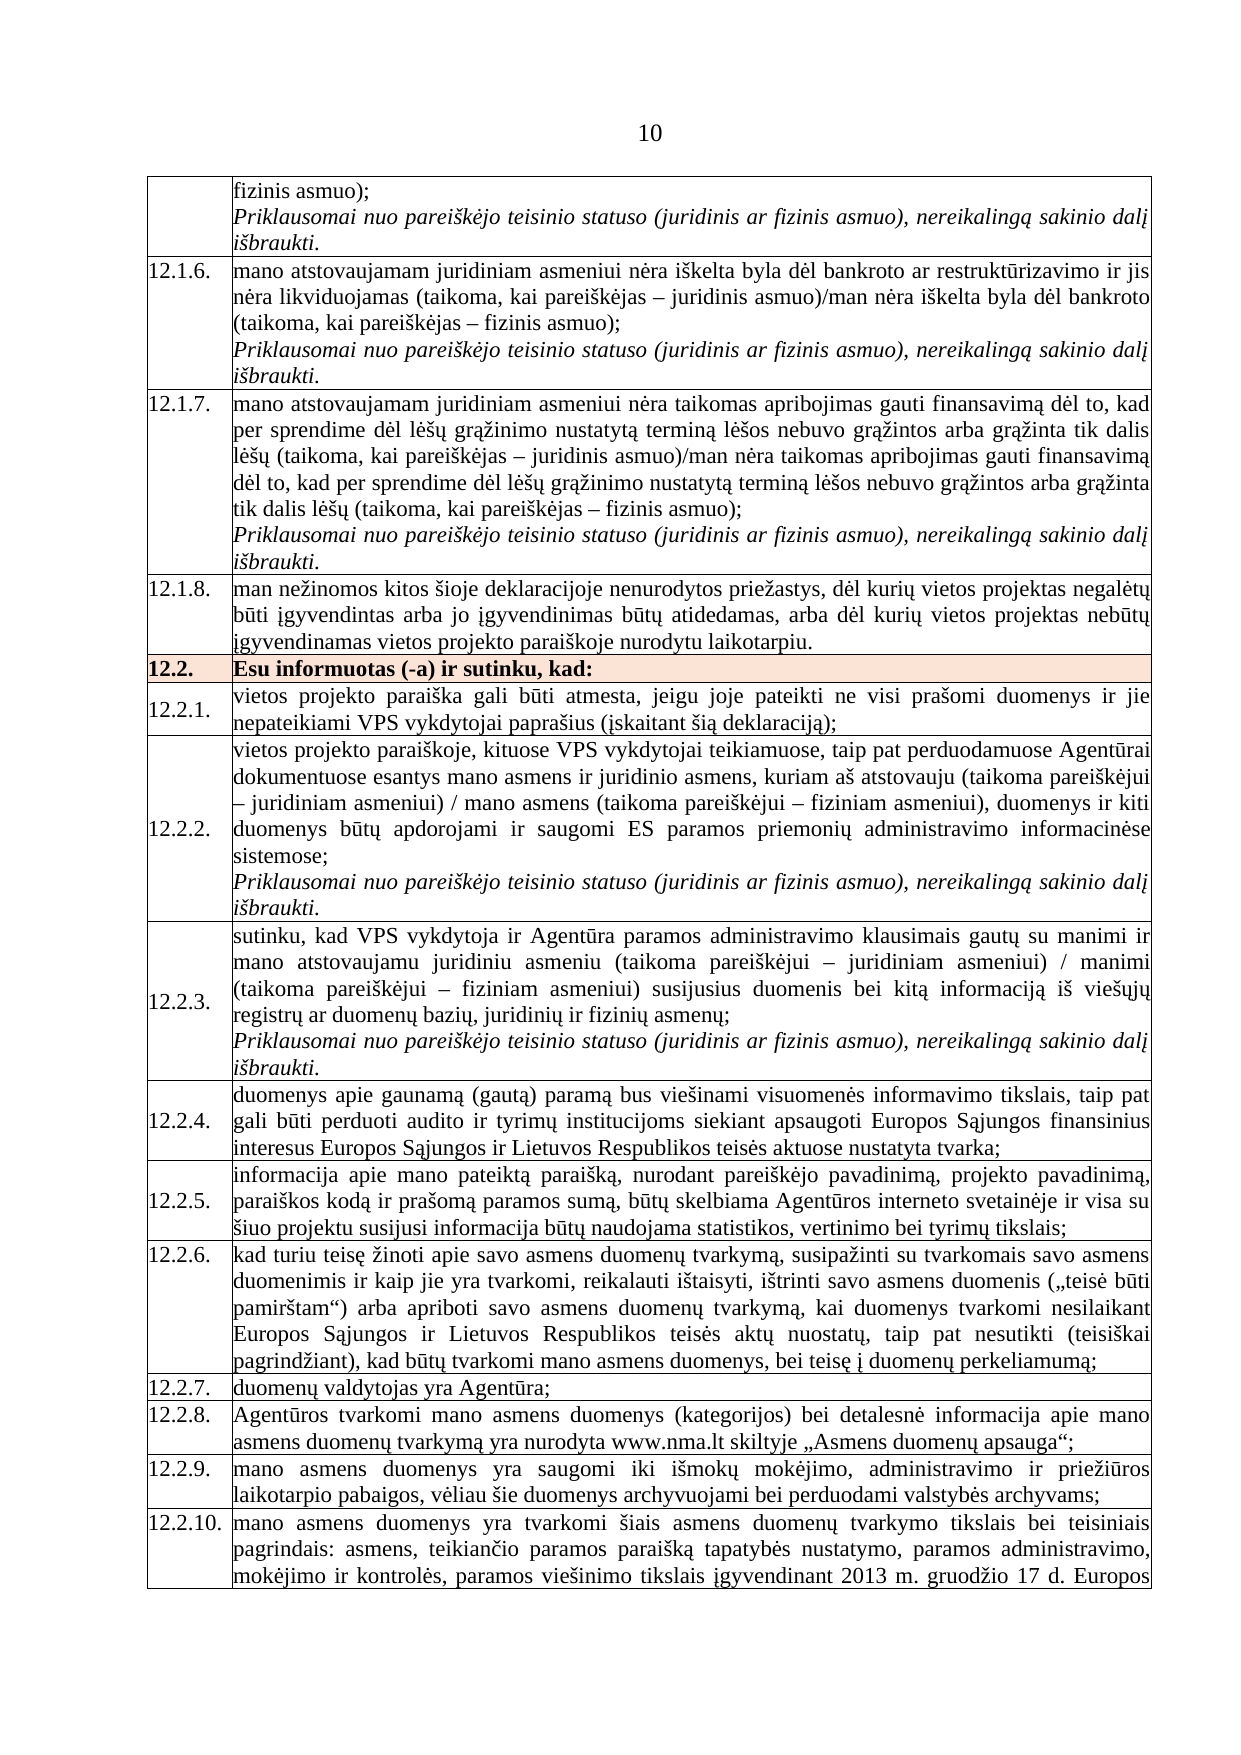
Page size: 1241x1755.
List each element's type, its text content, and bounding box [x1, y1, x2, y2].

table_cell vietos projekto paraiška gali būti atmesta, jeigu joje pateikti ne visi prašomi duomenys ir jie nepateikiami VPS vykdytojai paprašius (įskaitant šią deklaraciją); [233, 683, 1151, 735]
table_cell 12.2.9. [148, 1455, 232, 1508]
table_cell informacija apie mano pateiktą paraišką, nurodant pareiškėjo pavadinimą, projekto pavadinimą, paraiškos kodą ir prašomą paramos sumą, būtų skelbiama Agentūros interneto svetainėje ir visa su šiuo projektu susijusi informacija būtų naudojama statistikos, vertinimo bei tyrimų tikslais; [233, 1161, 1151, 1240]
table_cell duomenų valdytojas yra Agentūra; [233, 1374, 1151, 1400]
table_cell Esu informuotas (-a) ir sutinku, kad: [233, 655, 1151, 682]
table_cell duomenys apie gaunamą (gautą) paramą bus viešinami visuomenės informavimo tikslais, taip pat gali būti perduoti audito ir tyrimų institucijoms siekiant apsaugoti Europos Sąjungos finansinius interesus Europos Sąjungos ir Lietuvos Respublikos teisės aktuose nustatyta tvarka; [233, 1081, 1151, 1160]
table_cell 12.2.4. [148, 1081, 232, 1160]
table_cell 12.2.8. [148, 1401, 232, 1454]
table_cell 12.2.10. [148, 1509, 232, 1588]
table_cell 12.2.6. [148, 1241, 232, 1373]
table_cell 12.2. [148, 655, 232, 682]
table_cell 12.2.3. [148, 922, 232, 1080]
table_cell Agentūros tvarkomi mano asmens duomenys (kategorijos) bei detalesnė informacija apie mano asmens duomenų tvarkymą yra nurodyta www.nma.lt skiltyje „Asmens duomenų apsauga“; [233, 1401, 1151, 1454]
table_cell 12.2.1. [148, 683, 232, 735]
table_cell mano atstovaujamam juridiniam asmeniui nėra taikomas apribojimas gauti finansavimą dėl to, kad per sprendime dėl lėšų grąžinimo nustatytą terminą lėšos nebuvo grąžintos arba grąžinta tik dalis lėšų (taikoma, kai pareiškėjas – juridinis asmuo)/man nėra taikomas apribojimas gauti finansavimą dėl to, kad per sprendime dėl lėšų grąžinimo nustatytą terminą lėšos nebuvo grąžintos arba grąžinta tik dalis lėšų (taikoma, kai pareiškėjas – fizinis asmuo); Priklausomai nuo pareiškėjo teisinio statuso (juridinis ar fizinis asmuo), nereikalingą sakinio dalį išbraukti. [233, 390, 1151, 574]
table_cell mano atstovaujamam juridiniam asmeniui nėra iškelta byla dėl bankroto ar restruktūrizavimo ir jis nėra likviduojamas (taikoma, kai pareiškėjas – juridinis asmuo)/man nėra iškelta byla dėl bankroto (taikoma, kai pareiškėjas – fizinis asmuo); Priklausomai nuo pareiškėjo teisinio statuso (juridinis ar fizinis asmuo), nereikalingą sakinio dalį išbraukti. [233, 257, 1151, 388]
table_cell vietos projekto paraiškoje, kituose VPS vykdytojai teikiamuose, taip pat perduodamuose Agentūrai dokumentuose esantys mano asmens ir juridinio asmens, kuriam aš atstovauju (taikoma pareiškėjui – juridiniam asmeniui) / mano asmens (taikoma pareiškėjui – fiziniam asmeniui), duomenys ir kiti duomenys būtų apdorojami ir saugomi ES paramos priemonių administravimo informacinėse sistemose; Priklausomai nuo pareiškėjo teisinio statuso (juridinis ar fizinis asmuo), nereikalingą sakinio dalį išbraukti. [233, 736, 1151, 921]
table_cell 12.1.8. [148, 575, 232, 654]
table_cell mano asmens duomenys yra tvarkomi šiais asmens duomenų tvarkymo tikslais bei teisiniais pagrindais: asmens, teikiančio paramos paraišką tapatybės nustatymo, paramos administravimo, mokėjimo ir kontrolės, paramos viešinimo tikslais įgyvendinant 2013 m. gruodžio 17 d. Europos [233, 1509, 1151, 1588]
table_cell fizinis asmuo); Priklausomai nuo pareiškėjo teisinio statuso (juridinis ar fizinis asmuo), nereikalingą sakinio dalį išbraukti. [233, 177, 1151, 256]
table_cell mano asmens duomenys yra saugomi iki išmokų mokėjimo, administravimo ir priežiūros laikotarpio pabaigos, vėliau šie duomenys archyvuojami bei perduodami valstybės archyvams; [233, 1455, 1151, 1508]
table_cell 12.2.5. [148, 1161, 232, 1240]
table_cell sutinku, kad VPS vykdytoja ir Agentūra paramos administravimo klausimais gautų su manimi ir mano atstovaujamu juridiniu asmeniu (taikoma pareiškėjui – juridiniam asmeniui) / manimi (taikoma pareiškėjui – fiziniam asmeniui) susijusius duomenis bei kitą informaciją iš viešųjų registrų ar duomenų bazių, juridinių ir fizinių asmenų; Priklausomai nuo pareiškėjo teisinio statuso (juridinis ar fizinis asmuo), nereikalingą sakinio dalį išbraukti. [233, 922, 1151, 1080]
table_cell kad turiu teisę žinoti apie savo asmens duomenų tvarkymą, susipažinti su tvarkomais savo asmens duomenimis ir kaip jie yra tvarkomi, reikalauti ištaisyti, ištrinti savo asmens duomenis („teisė būti pamirštam“) arba apriboti savo asmens duomenų tvarkymą, kai duomenys tvarkomi nesilaikant Europos Sąjungos ir Lietuvos Respublikos teisės aktų nuostatų, taip pat nesutikti (teisiškai pagrindžiant), kad būtų tvarkomi mano asmens duomenys, bei teisę į duomenų perkeliamumą; [233, 1241, 1151, 1373]
table_cell man nežinomos kitos šioje deklaracijoje nenurodytos priežastys, dėl kurių vietos projektas negalėtų būti įgyvendintas arba jo įgyvendinimas būtų atidedamas, arba dėl kurių vietos projektas nebūtų įgyvendinamas vietos projekto paraiškoje nurodytu laikotarpiu. [233, 575, 1151, 654]
table_cell 12.1.6. [148, 257, 232, 388]
table_cell 12.1.7. [148, 390, 232, 574]
table_cell 12.2.2. [148, 736, 232, 921]
table_cell [148, 177, 232, 256]
table_cell 12.2.7. [148, 1374, 232, 1400]
